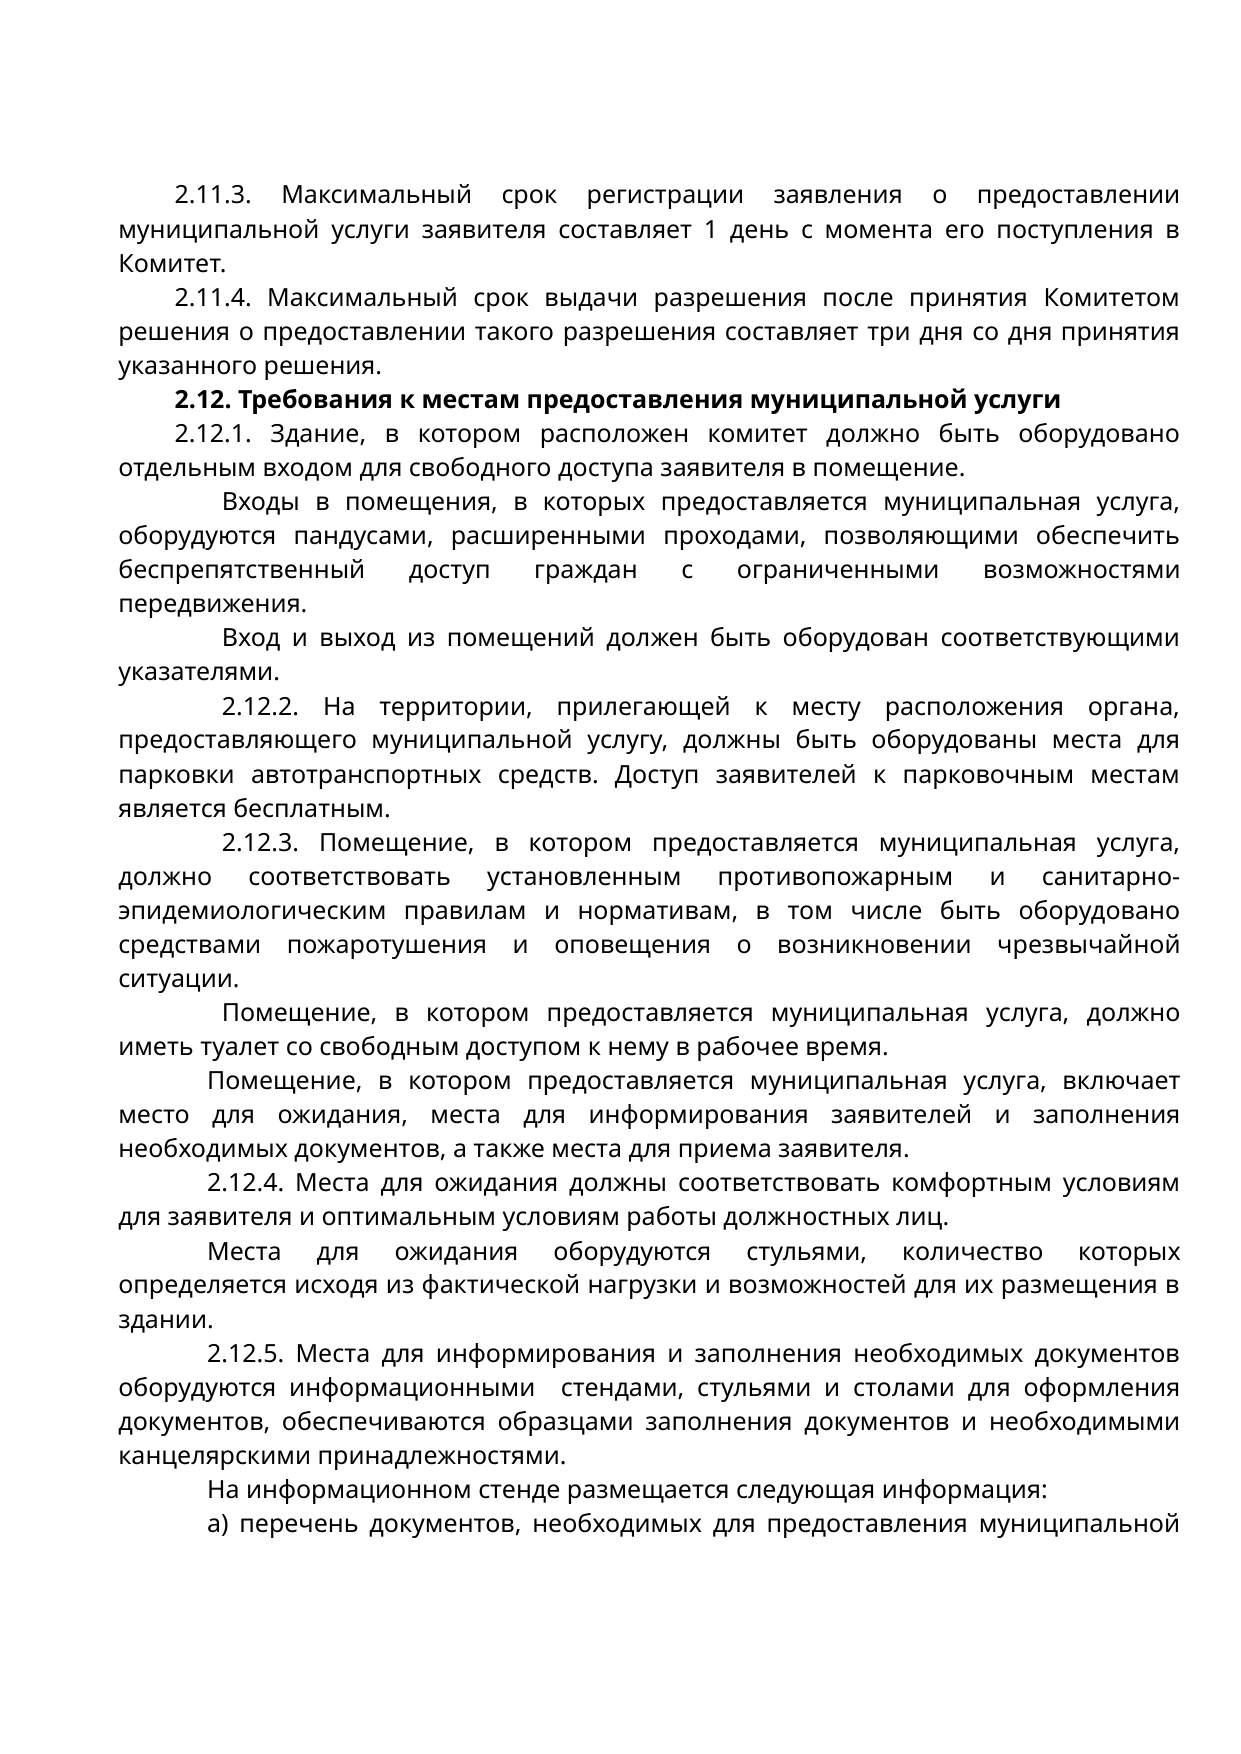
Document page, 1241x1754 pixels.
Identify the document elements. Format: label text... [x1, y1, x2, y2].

text Места для ожидания оборудуются стульями, количество которых определяется исходя из фактической нагрузки и возможностей для их размещения в здании. [118, 1233, 1181, 1335]
text Помещение, в котором предоставляется муниципальная услуга, включает место для ожидания, места для информирования заявителей и заполнения необходимых документов, а также места для приема заявителя. [118, 1063, 1181, 1165]
text 2.12.3. Помещение, в котором предоставляется муниципальная услуга, должно соответствовать установленным противопожарным и санитарно-эпидемиологическим правилам и нормативам, в том числе быть оборудовано средствами пожаротушения и оповещения о возникновении чрезвычайной ситуации. [118, 824, 1181, 995]
text На информационном стенде размещается следующая информация: [118, 1472, 1181, 1506]
text Вход и выход из помещений должен быть оборудован соответствующими указателями. [118, 620, 1181, 688]
text 2.12.5. Места для информирования и заполнения необходимых документов оборудуются информационными стендами, стульями и столами для оформления документов, обеспечиваются образцами заполнения документов и необходимыми канцелярскими принадлежностями. [118, 1335, 1181, 1472]
text 2.12.1. Здание, в котором расположен комитет должно быть оборудовано отдельным входом для свободного доступа заявителя в помещение. [118, 416, 1181, 484]
text а) перечень документов, необходимых для предоставления муниципальной [118, 1506, 1181, 1540]
text 2.11.3. Максимальный срок регистрации заявления о предоставлении муниципальной услуги заявителя составляет 1 день с момента его поступления в Комитет. [118, 177, 1181, 279]
text 2.12.4. Места для ожидания должны соответствовать комфортным условиям для заявителя и оптимальным условиям работы должностных лиц. [118, 1165, 1181, 1233]
text Входы в помещения, в которых предоставляется муниципальная услуга, оборудуются пандусами, расширенными проходами, позволяющими обеспечить беспрепятственный доступ граждан с ограниченными возможностями передвижения. [118, 484, 1181, 620]
text 2.12. Требования к местам предоставления муниципальной услуги [118, 382, 1181, 416]
text Помещение, в котором предоставляется муниципальная услуга, должно иметь туалет со свободным доступом к нему в рабочее время. [118, 995, 1181, 1063]
text 2.12.2. На территории, прилегающей к месту расположения органа, предоставляющего муниципальной услугу, должны быть оборудованы места для парковки автотранспортных средств. Доступ заявителей к парковочным местам является бесплатным. [118, 688, 1181, 824]
text 2.11.4. Максимальный срок выдачи разрешения после принятия Комитетом решения о предоставлении такого разрешения составляет три дня со дня принятия указанного решения. [118, 279, 1181, 382]
